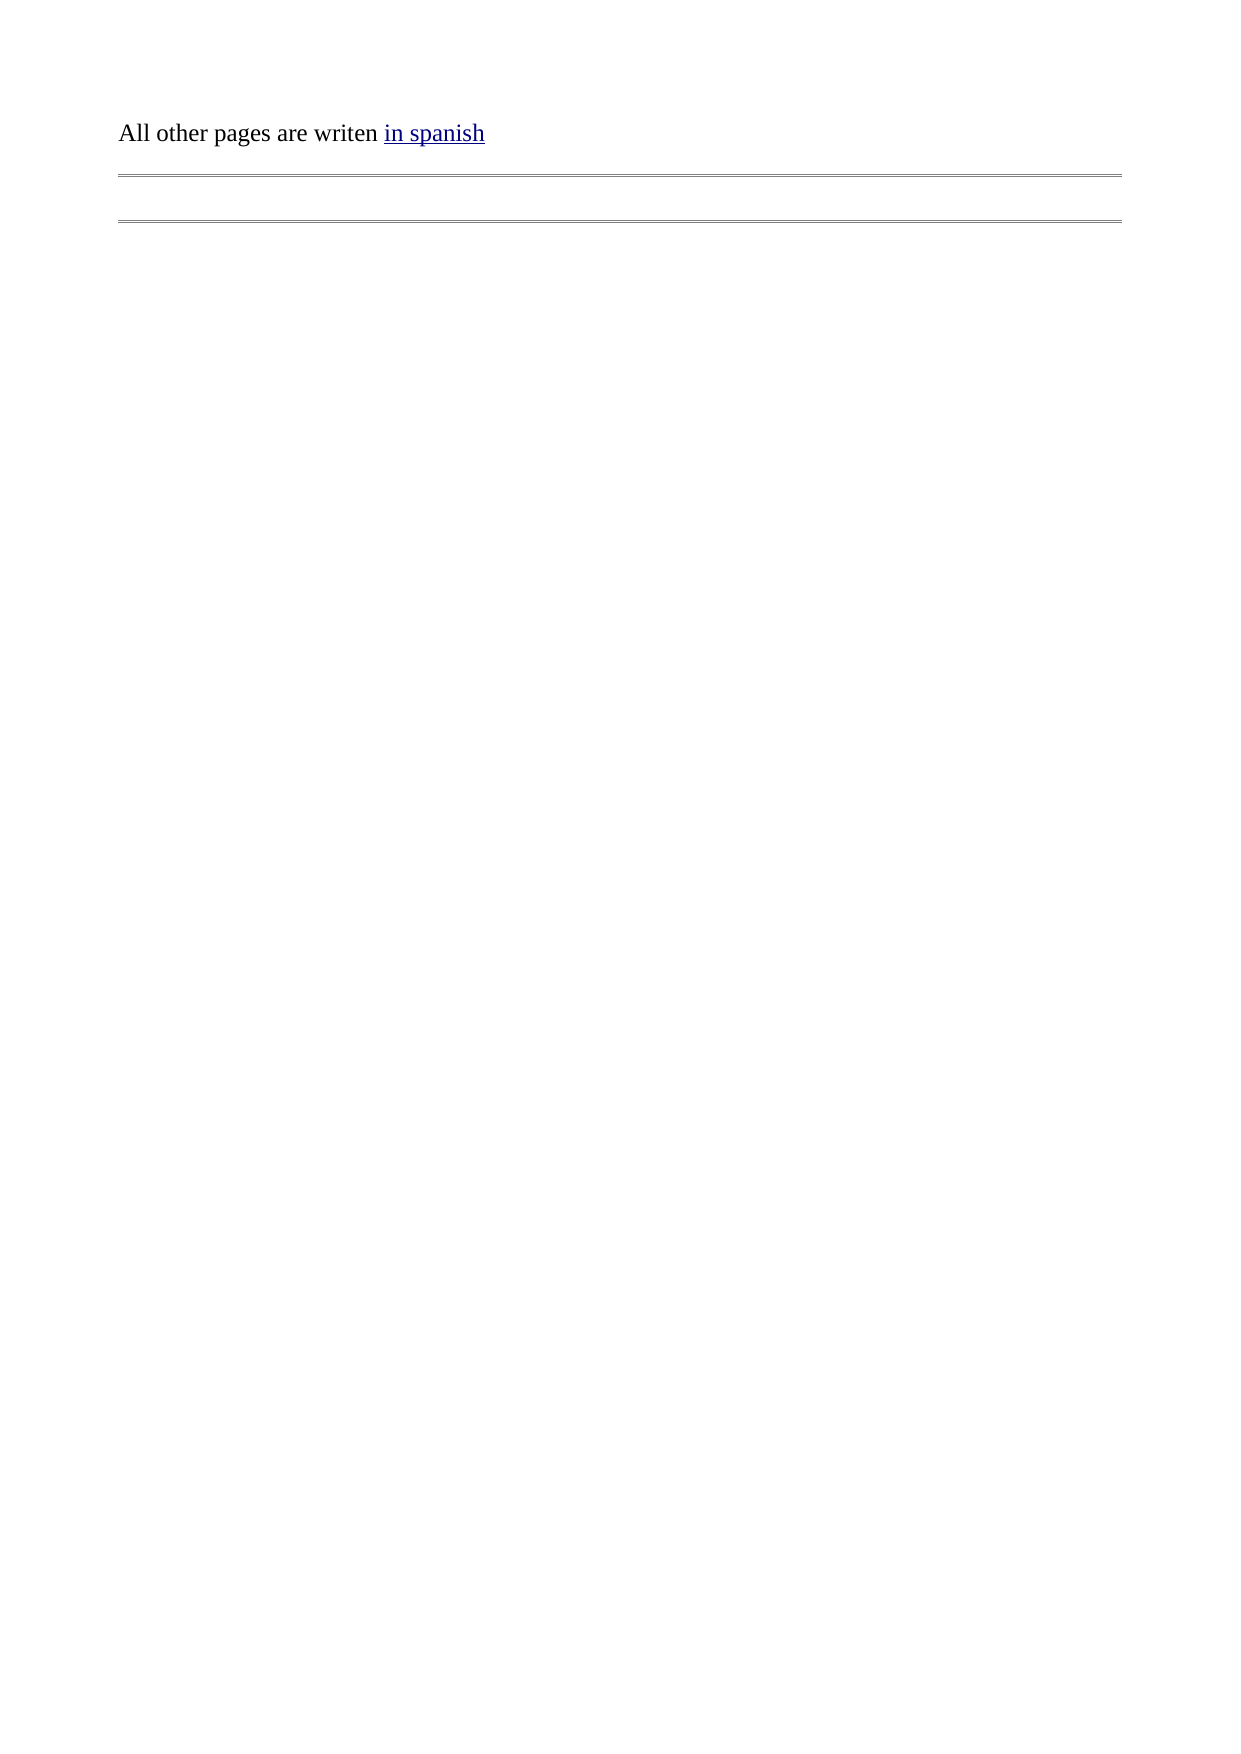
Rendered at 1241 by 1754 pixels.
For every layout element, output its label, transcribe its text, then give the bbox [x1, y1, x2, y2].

text All other pages are writen in spanish [118, 118, 1122, 147]
